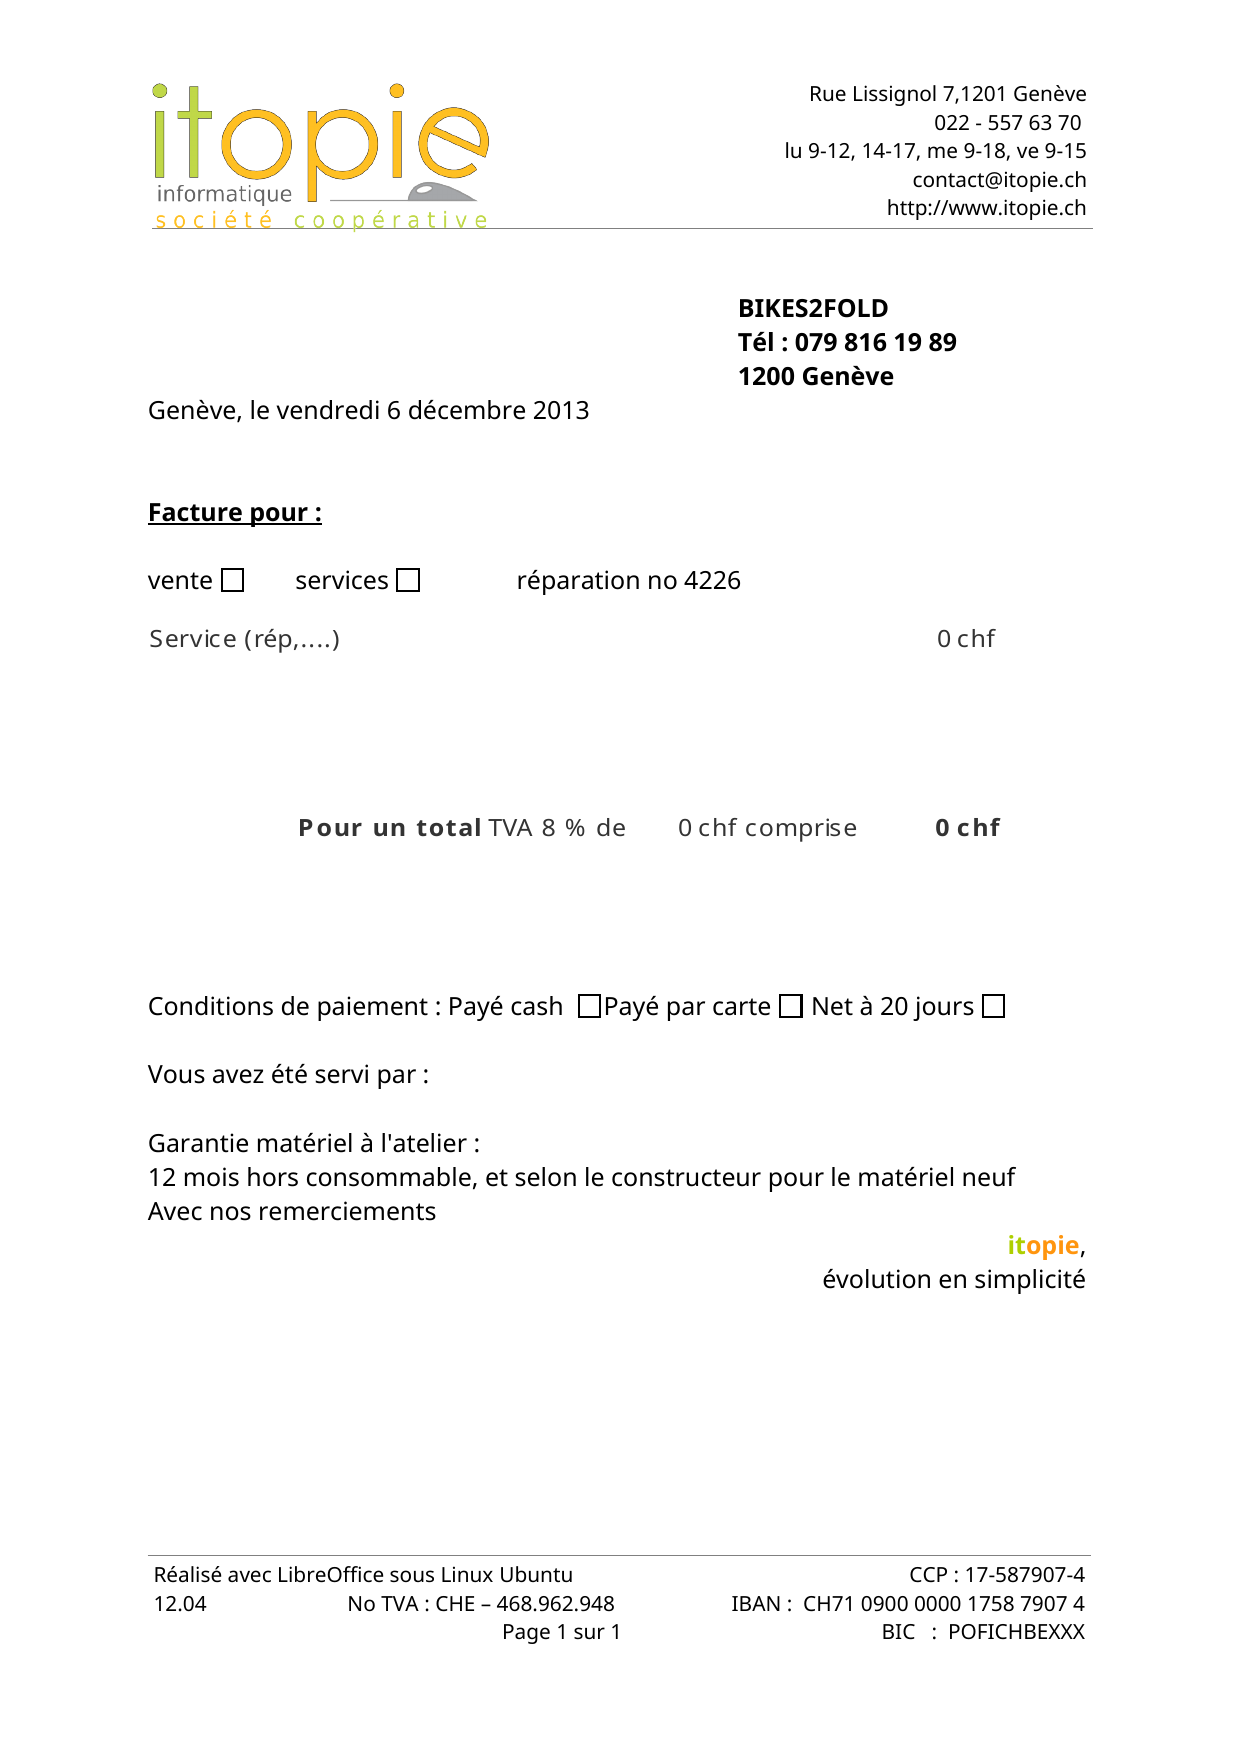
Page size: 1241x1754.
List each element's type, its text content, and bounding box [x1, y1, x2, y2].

text 1200 Genève [148, 358, 1093, 392]
text vente services réparation no 4226 [148, 563, 1093, 597]
text itopie, [148, 1227, 1093, 1262]
text Tél : 079 816 19 89 [148, 324, 1093, 358]
text BIKES2FOLD [148, 290, 1093, 324]
text évolution en simplicité [148, 1262, 1093, 1296]
text Avec nos remerciements [148, 1193, 1093, 1227]
text Garantie matériel à l'atelier : [148, 1125, 1093, 1159]
text Conditions de paiement : Payé cash Payé par carte Net à 20 jours [148, 989, 1093, 1023]
picture [138, 72, 500, 244]
text Genève, le vendredi 6 décembre 2013 [148, 392, 1093, 427]
text 12 mois hors consommable, et selon le constructeur pour le matériel neuf [148, 1159, 1093, 1193]
text Facture pour : [148, 495, 1093, 529]
text Vous avez été servi par : [148, 1057, 1093, 1091]
